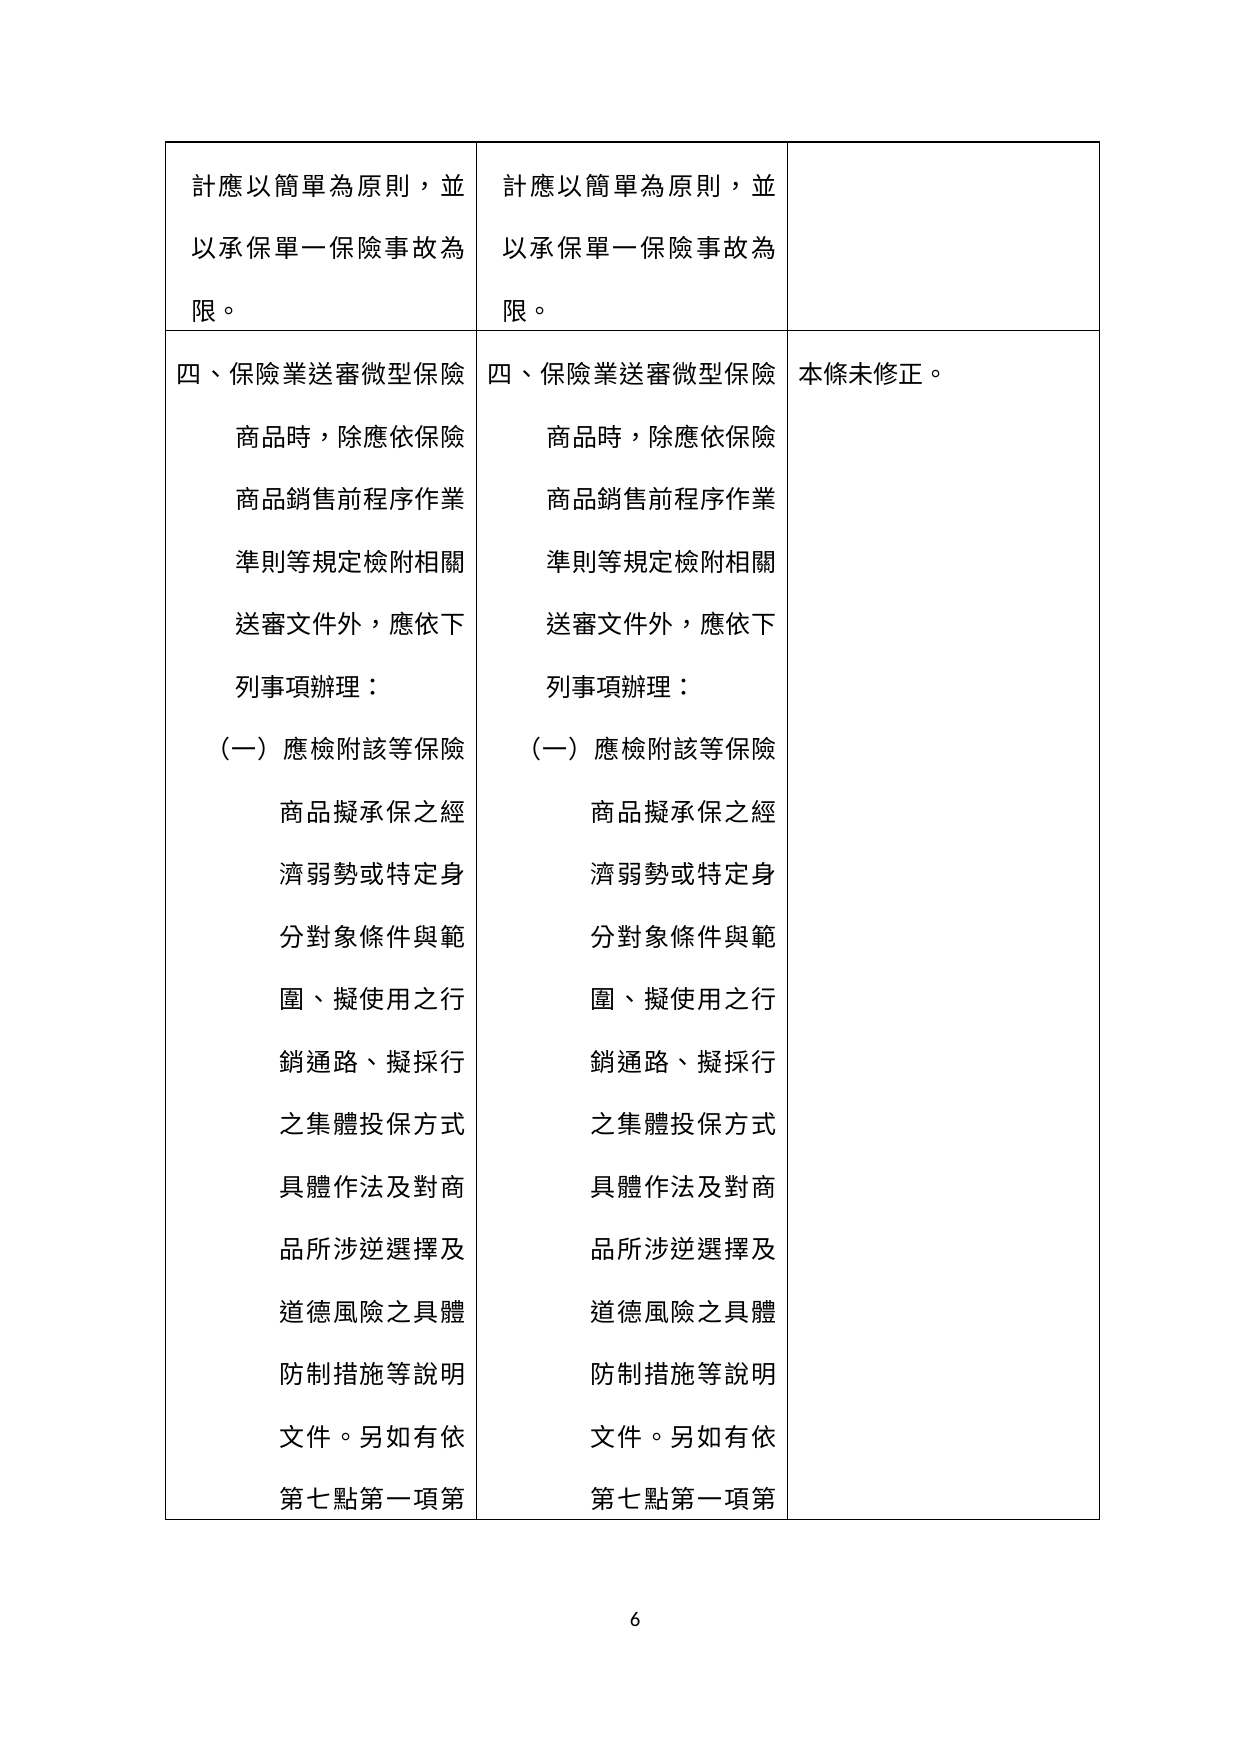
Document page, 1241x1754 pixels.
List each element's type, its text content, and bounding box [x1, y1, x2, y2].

table_cell 四、保險業送審微型保險商品時，除應依保險商品銷售前程序作業準則等規定檢附相關送審文件外，應依下列事項辦理： （一）應檢附該等保險商品擬承保之經濟弱勢或特定身分對象條件與範圍、擬使用之行銷通路、擬採行之集體投保方式具體作法及對商品所涉逆選擇及道德風險之具體防制措施等說明文件。另如有依第七點第一項第 [166, 331, 476, 1518]
table_cell 本條未修正。 [788, 331, 1099, 1518]
table_cell [788, 143, 1099, 330]
table_cell 計應以簡單為原則，並以承保單一保險事故為限。 [477, 143, 787, 330]
table_cell 四、保險業送審微型保險商品時，除應依保險商品銷售前程序作業準則等規定檢附相關送審文件外，應依下列事項辦理： （一）應檢附該等保險商品擬承保之經濟弱勢或特定身分對象條件與範圍、擬使用之行銷通路、擬採行之集體投保方式具體作法及對商品所涉逆選擇及道德風險之具體防制措施等說明文件。另如有依第七點第一項第 [477, 331, 787, 1518]
table_cell 計應以簡單為原則，並以承保單一保險事故為限。 [166, 143, 476, 330]
